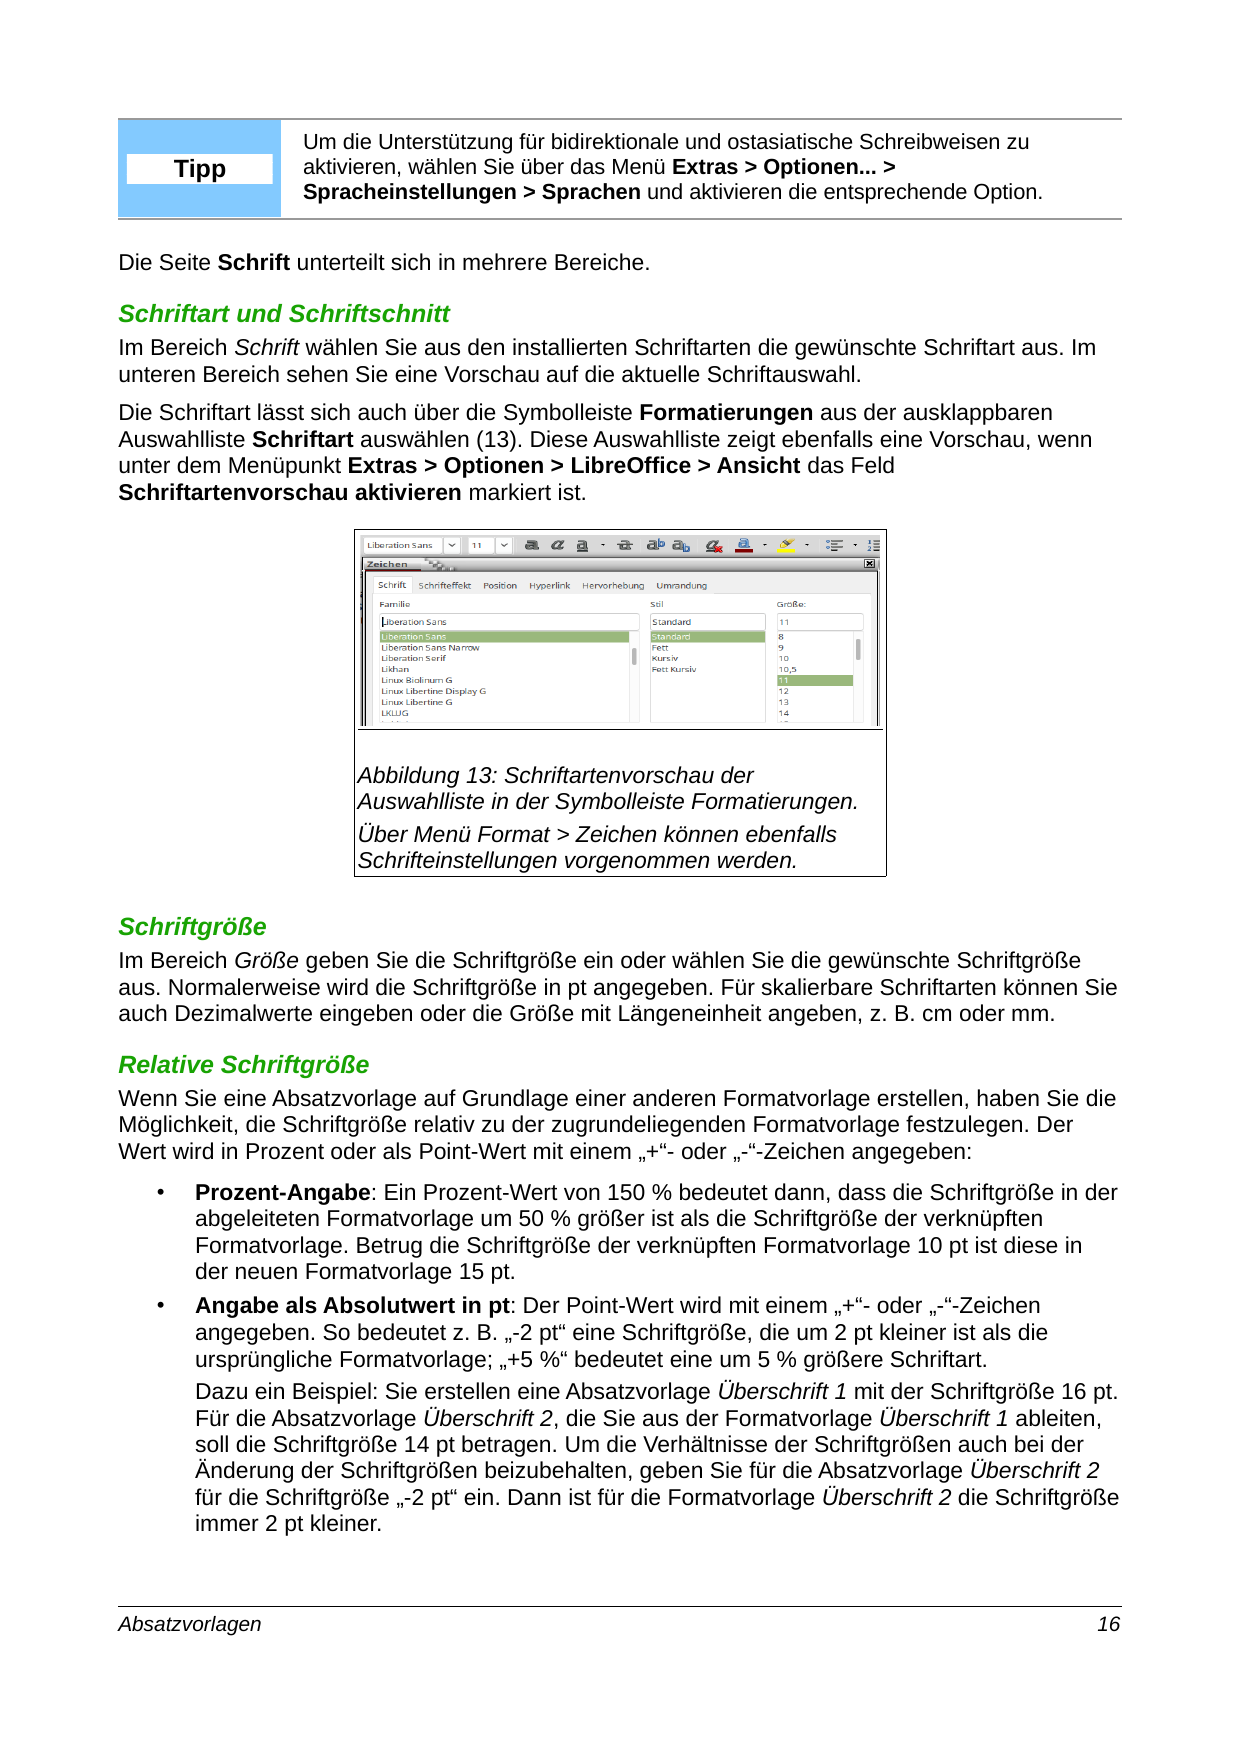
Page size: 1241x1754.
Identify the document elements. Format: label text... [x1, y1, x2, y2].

text Über Menü Format > Zeichen können ebenfalls Schrifteinstellungen vorgenommen werden. [357, 821, 883, 873]
picture [302, 129, 1101, 205]
picture [118, 1611, 1122, 1636]
text Im Bereich Größe geben Sie die Schriftgröße ein oder wählen Sie die gewünschte Schriftgröße aus. Normalerweise wird die Schriftgröße in pt angegeben. Für skalierbare Schriftarten können Sie auch Dezimalwerte eingeben oder die Größe mit Längeneinheit angeben, z. B. cm oder mm. [118, 947, 1122, 1026]
text Wenn Sie eine Absatzvorlage auf Grundlage einer anderen Formatvorlage erstellen, haben Sie die Möglichkeit, die Schriftgröße relativ zu der zugrundeliegenden Formatvorlage festzulegen. Der Wert wird in Prozent oder als Point-Wert mit einem „+“- oder „-“-Zeichen angegeben: [118, 1085, 1122, 1164]
text Im Bereich Schrift wählen Sie aus den installierten Schriftarten die gewünschte Schriftart aus. Im unteren Bereich sehen Sie eine Vorschau auf die aktuelle Schriftauswahl. [118, 334, 1122, 387]
text Die Seite Schrift unterteilt sich in mehrere Bereiche. [118, 249, 1122, 275]
text Abbildung 13: Schriftartenvorschau der Auswahlliste in der Symbolleiste Formatierungen. [357, 762, 883, 814]
subtitle Schriftart und Schriftschnitt [118, 299, 1122, 328]
text Die Schriftart lässt sich auch über die Symbolleiste Formatierungen aus der ausklappbaren Auswahlliste Schriftart auswählen (Abbildung 13). Diese Auswahlliste zeigt ebenfalls eine Vorschau, wenn unter dem Menüpunkt Extras > Optionen > LibreOffice > Ansicht das Feld Schriftartenvorschau aktivieren markiert ist. [118, 399, 1122, 505]
picture [126, 154, 273, 184]
table_header Um die Unterstützung für bidirektionale und ostasiatische Schreibweisen zu aktivieren, wählen Sie über das Menü Extras > Optionen... > Spracheinstellungen > Sprachen und aktivieren die entsprechende Option. [281, 120, 1122, 217]
list Prozent-Angabe: Ein Prozent-Wert von 150 % bedeutet dann, dass die Schriftgröße in der abgeleiteten Formatvorlage um 50 % größer ist als die Schriftgröße der verknüpften Formatvorlage. Betrug die Schriftgröße der verknüpften Formatvorlage 10 pt ist diese in der neuen Formatvorlage 15 pt. [156, 1177, 1122, 1284]
picture [118, 517, 1122, 889]
list Angabe als Absolutwert in pt: Der Point-Wert wird mit einem „+“- oder „-“-Zeichen angegeben. So bedeutet z. B. „-2 pt“ eine Schriftgröße, die um 2 pt kleiner ist als die ursprüngliche Formatvorlage; „+5 %“ bedeutet eine um 5 % größere Schriftart. [156, 1291, 1122, 1372]
table_header Tipp [118, 120, 281, 217]
list Dazu ein Beispiel: Sie erstellen eine Absatzvorlage Überschrift 1 mit der Schriftgröße 16 pt. Für die Absatzvorlage Überschrift 2, die Sie aus der Formatvorlage Überschrift 1 ableiten, soll die Schriftgröße 14 pt betragen. Um die Verhältnisse der Schriftgrößen auch bei der Änderung der Schriftgrößen beizubehalten, geben Sie für die Absatzvorlage Überschrift 2 für die Schriftgröße „-2 pt“ ein. Dann ist für die Formatvorlage Überschrift 2 die Schriftgröße immer 2 pt kleiner. [156, 1378, 1122, 1536]
subtitle Relative Schriftgröße [118, 1050, 1122, 1078]
subtitle Schriftgröße [118, 912, 1122, 941]
